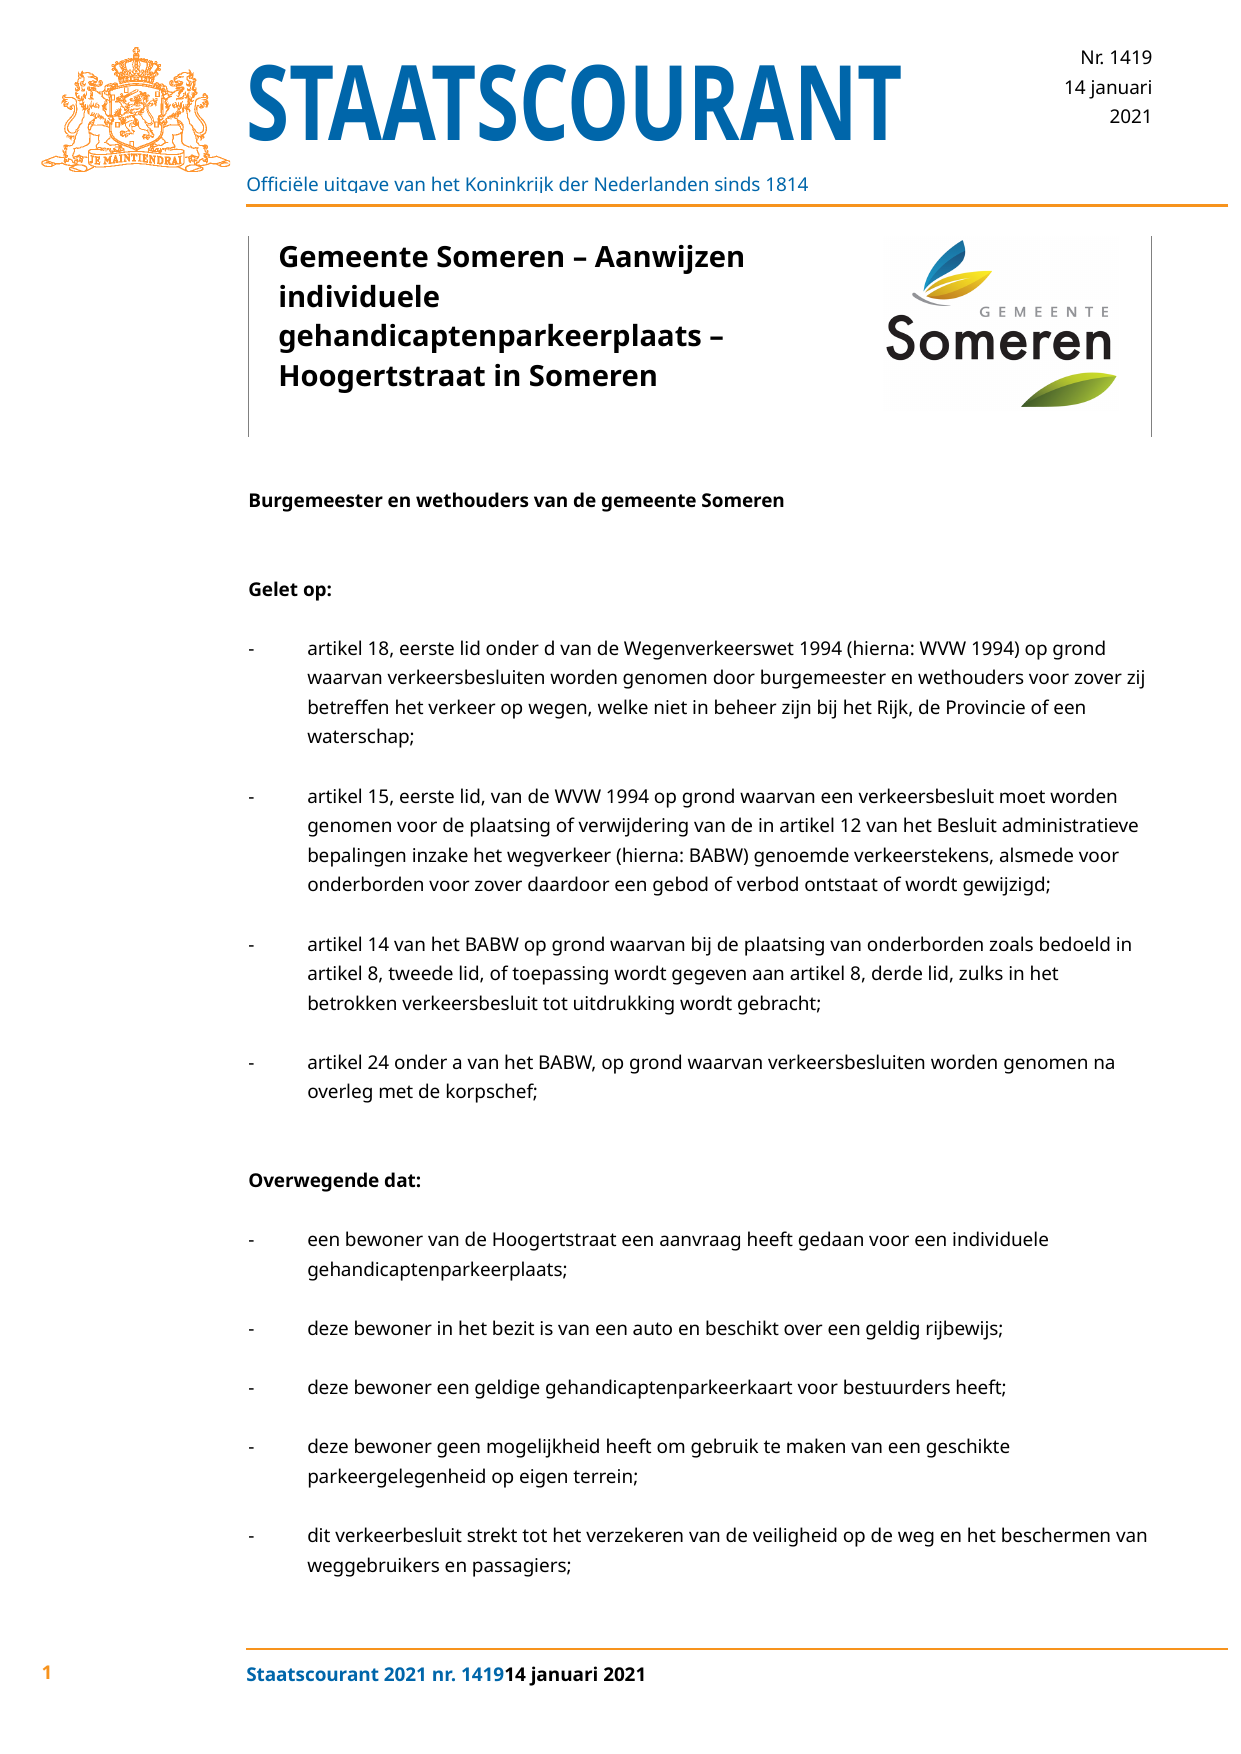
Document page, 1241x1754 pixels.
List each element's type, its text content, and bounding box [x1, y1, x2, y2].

list een bewoner van de Hoogertstraat een aanvraag heeft gedaan voor een individuele gehandicaptenparkeerplaats; [248, 1227, 1152, 1282]
text Burgemeester en wethouders van de gemeente Someren [248, 487, 1152, 513]
table_header [850, 236, 1151, 437]
text Gelet op: [248, 576, 1152, 601]
list dit verkeerbesluit strekt tot het verzekeren van de veiligheid op de weg en het beschermen van weggebruikers en passagiers; [248, 1522, 1152, 1578]
list deze bewoner een geldige gehandicaptenparkeerkaart voor bestuurders heeft; [248, 1374, 1152, 1400]
list artikel 18, eerste lid onder d van de Wegenverkeerswet 1994 (hierna: WVW 1994) op grond waarvan verkeersbesluiten worden genomen door burgemeester en wethouders voor zover zij betreffen het verkeer op wegen, welke niet in beheer zijn bij het Rijk, de Provincie of een waterschap; [248, 635, 1152, 749]
list deze bewoner geen mogelijkheid heeft om gebruik te maken van een geschikte parkeergelegenheid op eigen terrein; [248, 1434, 1152, 1489]
picture [41, 47, 231, 172]
list deze bewoner in het bezit is van een auto en beschikt over een geldig rijbewijs; [248, 1315, 1152, 1341]
table_header Gemeente Someren – Aanwijzen individuele gehandicaptenparkeerplaats – Hoogertstraat in Someren [249, 236, 850, 437]
list artikel 15, eerste lid, van de WVW 1994 op grond waarvan een verkeersbesluit moet worden genomen voor de plaatsing of verwijdering van de in artikel 12 van het Besluit administratieve bepalingen inzake het wegverkeer (hierna: BABW) genoemde verkeerstekens, alsmede voor onderborden voor zover daardoor een gebod of verbod ontstaat of wordt gewijzigd; [248, 783, 1152, 897]
picture [882, 236, 1119, 411]
list artikel 24 onder a van het BABW, op grond waarvan verkeersbesluiten worden genomen na overleg met de korpschef; [248, 1049, 1152, 1104]
text Overwegende dat: [248, 1167, 1152, 1193]
list artikel 14 van het BABW op grond waarvan bij de plaatsing van onderborden zoals bedoeld in artikel 8, tweede lid, of toepassing wordt gegeven aan artikel 8, derde lid, zulks in het betrokken verkeersbesluit tot uitdrukking wordt gebracht; [248, 931, 1152, 1016]
